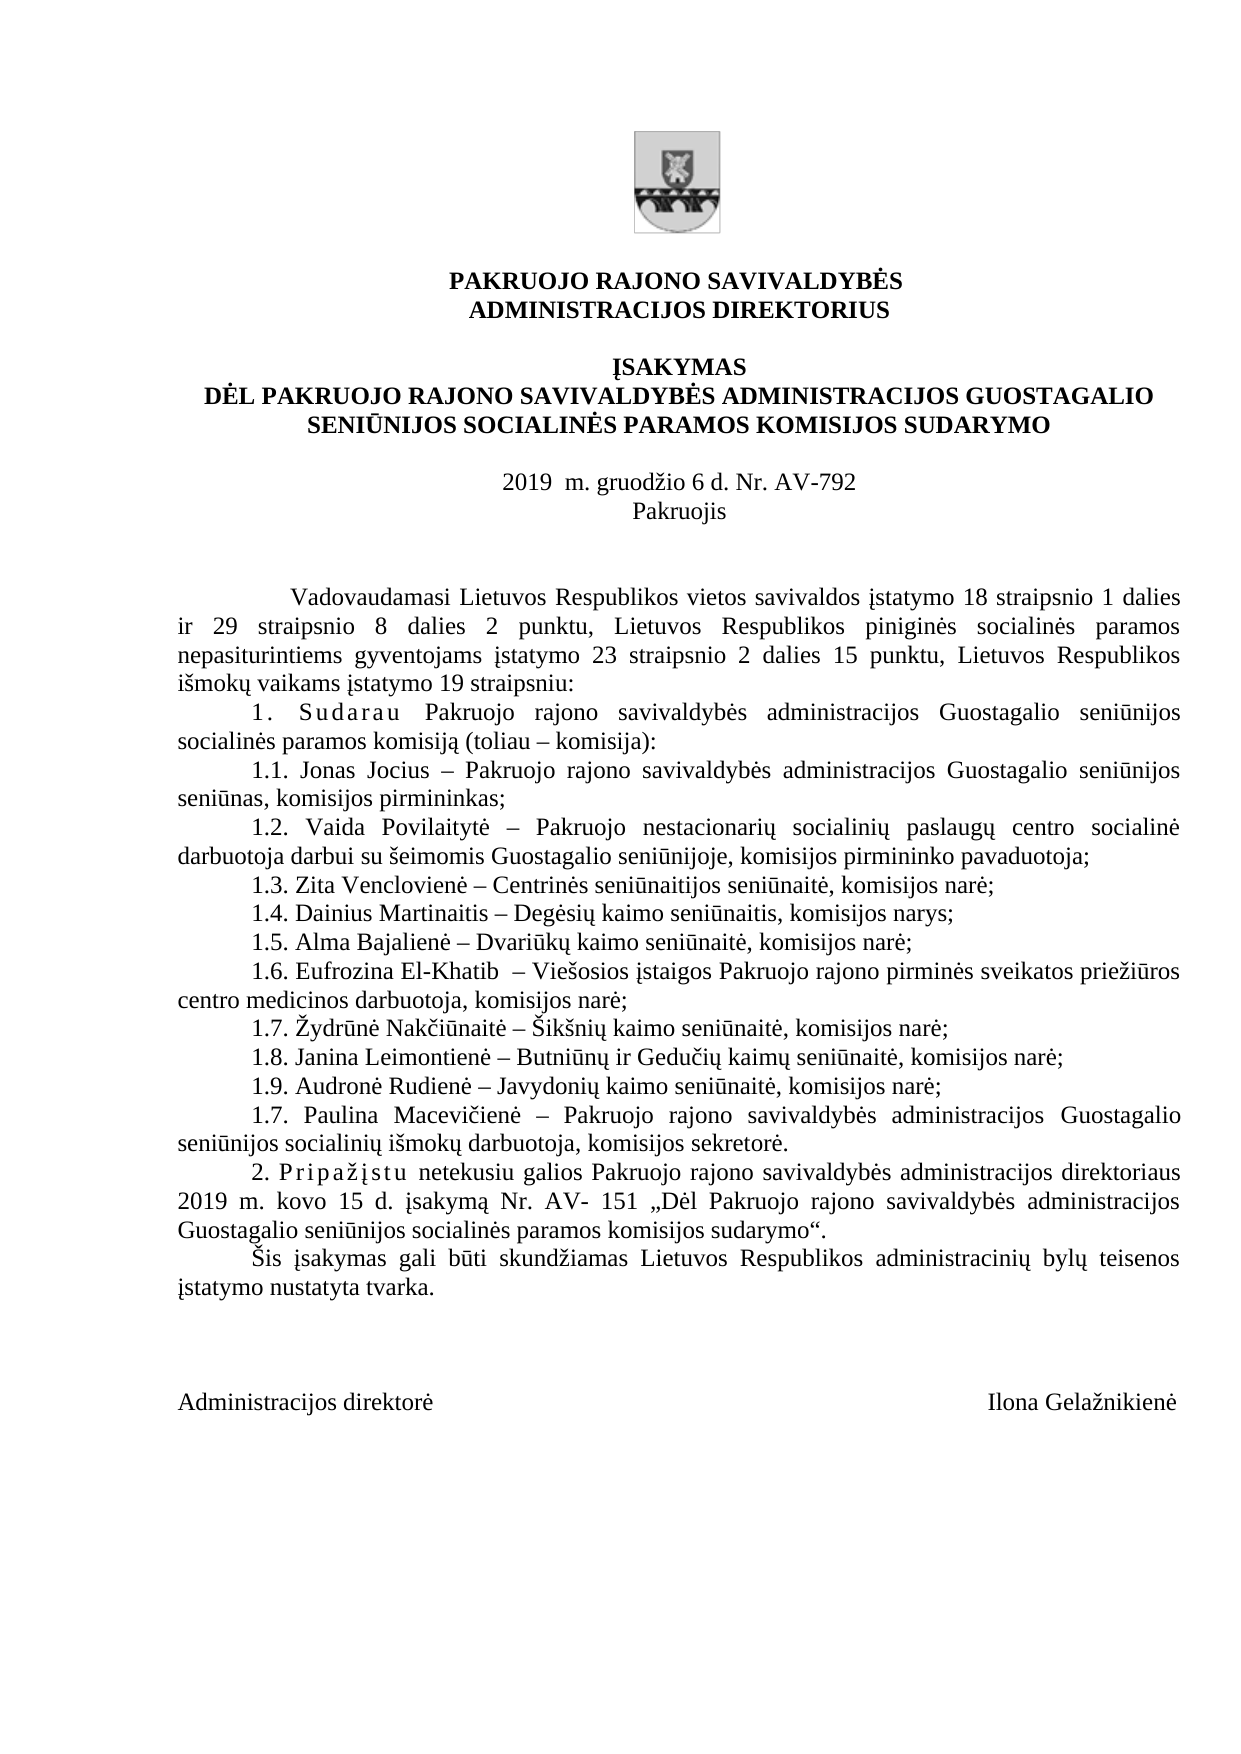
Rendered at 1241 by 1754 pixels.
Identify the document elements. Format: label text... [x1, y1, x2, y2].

text 2. Pripažįstu netekusiu galios Pakruojo rajono savivaldybės administracijos direktoriaus 2019 m. kovo 15 d. įsakymą Nr. AV- 151 „Dėl Pakruojo rajono savivaldybės administracijos Guostagalio seniūnijos socialinės paramos komisijos sudarymo“. [177, 1157, 1181, 1243]
text Administracijos direktorė Ilona Gelažnikienė [177, 1387, 1181, 1416]
text ADMINISTRACIJOS DIREKTORIUS [177, 295, 1181, 323]
text 1. Sudarau Pakruojo rajono savivaldybės administracijos Guostagalio seniūnijos socialinės paramos komisiją (toliau – komisija): [177, 697, 1181, 755]
text 1.5. Alma Bajalienė – Dvariūkų kaimo seniūnaitė, komisijos narė; [251, 927, 1181, 956]
text 1.3. Zita Venclovienė – Centrinės seniūnaitijos seniūnaitė, komisijos narė; [177, 870, 1181, 898]
text 2019 m. gruodžio 6 d. Nr. AV-792 [177, 467, 1181, 496]
text Pakruojis [177, 496, 1181, 525]
text 1.2. Vaida Povilaitytė – Pakruojo nestacionarių socialinių paslaugų centro socialinė darbuotoja darbui su šeimomis Guostagalio seniūnijoje, komisijos pirmininko pavaduotoja; [177, 812, 1181, 870]
text 1.7. Paulina Macevičienė – Pakruojo rajono savivaldybės administracijos Guostagalio seniūnijos socialinių išmokų darbuotoja, komisijos sekretorė. [177, 1100, 1181, 1157]
text 1.6. Eufrozina El-Khatib – Viešosios įstaigos Pakruojo rajono pirminės sveikatos priežiūros centro medicinos darbuotoja, komisijos narė; [177, 956, 1181, 1013]
text PAKRUOJO RAJONO SAVIVALDYBĖS [177, 266, 1181, 295]
text 1.7. Žydrūnė Nakčiūnaitė – Šikšnių kaimo seniūnaitė, komisijos narė; [177, 1013, 1181, 1042]
text Šis įsakymas gali būti skundžiamas Lietuvos Respublikos administracinių bylų teisenos įstatymo nustatyta tvarka. [177, 1243, 1181, 1301]
text DĖL PAKRUOJO RAJONO SAVIVALDYBĖS ADMINISTRACIJOS GUOSTAGALIO SENIŪNIJOS SOCIALINĖS PARAMOS KOMISIJOS SUDARYMO [177, 381, 1181, 438]
text 1.8. Janina Leimontienė – Butniūnų ir Gedučių kaimų seniūnaitė, komisijos narė; [177, 1042, 1181, 1071]
text ĮSAKYMAS [177, 352, 1181, 381]
text 1.9. Audronė Rudienė – Javydonių kaimo seniūnaitė, komisijos narė; [177, 1071, 1181, 1100]
text 1.1. Jonas Jocius – Pakruojo rajono savivaldybės administracijos Guostagalio seniūnijos seniūnas, komisijos pirmininkas; [177, 755, 1181, 812]
text 1.4. Dainius Martinaitis – Degėsių kaimo seniūnaitis, komisijos narys; [177, 898, 1181, 927]
text Vadovaudamasi Lietuvos Respublikos vietos savivaldos įstatymo 18 straipsnio 1 dalies ir 29 straipsnio 8 dalies 2 punktu, Lietuvos Respublikos piniginės socialinės paramos nepasiturintiems gyventojams įstatymo 23 straipsnio 2 dalies 15 punktu, Lietuvos Respublikos išmokų vaikams įstatymo 19 straipsniu: [177, 582, 1181, 697]
